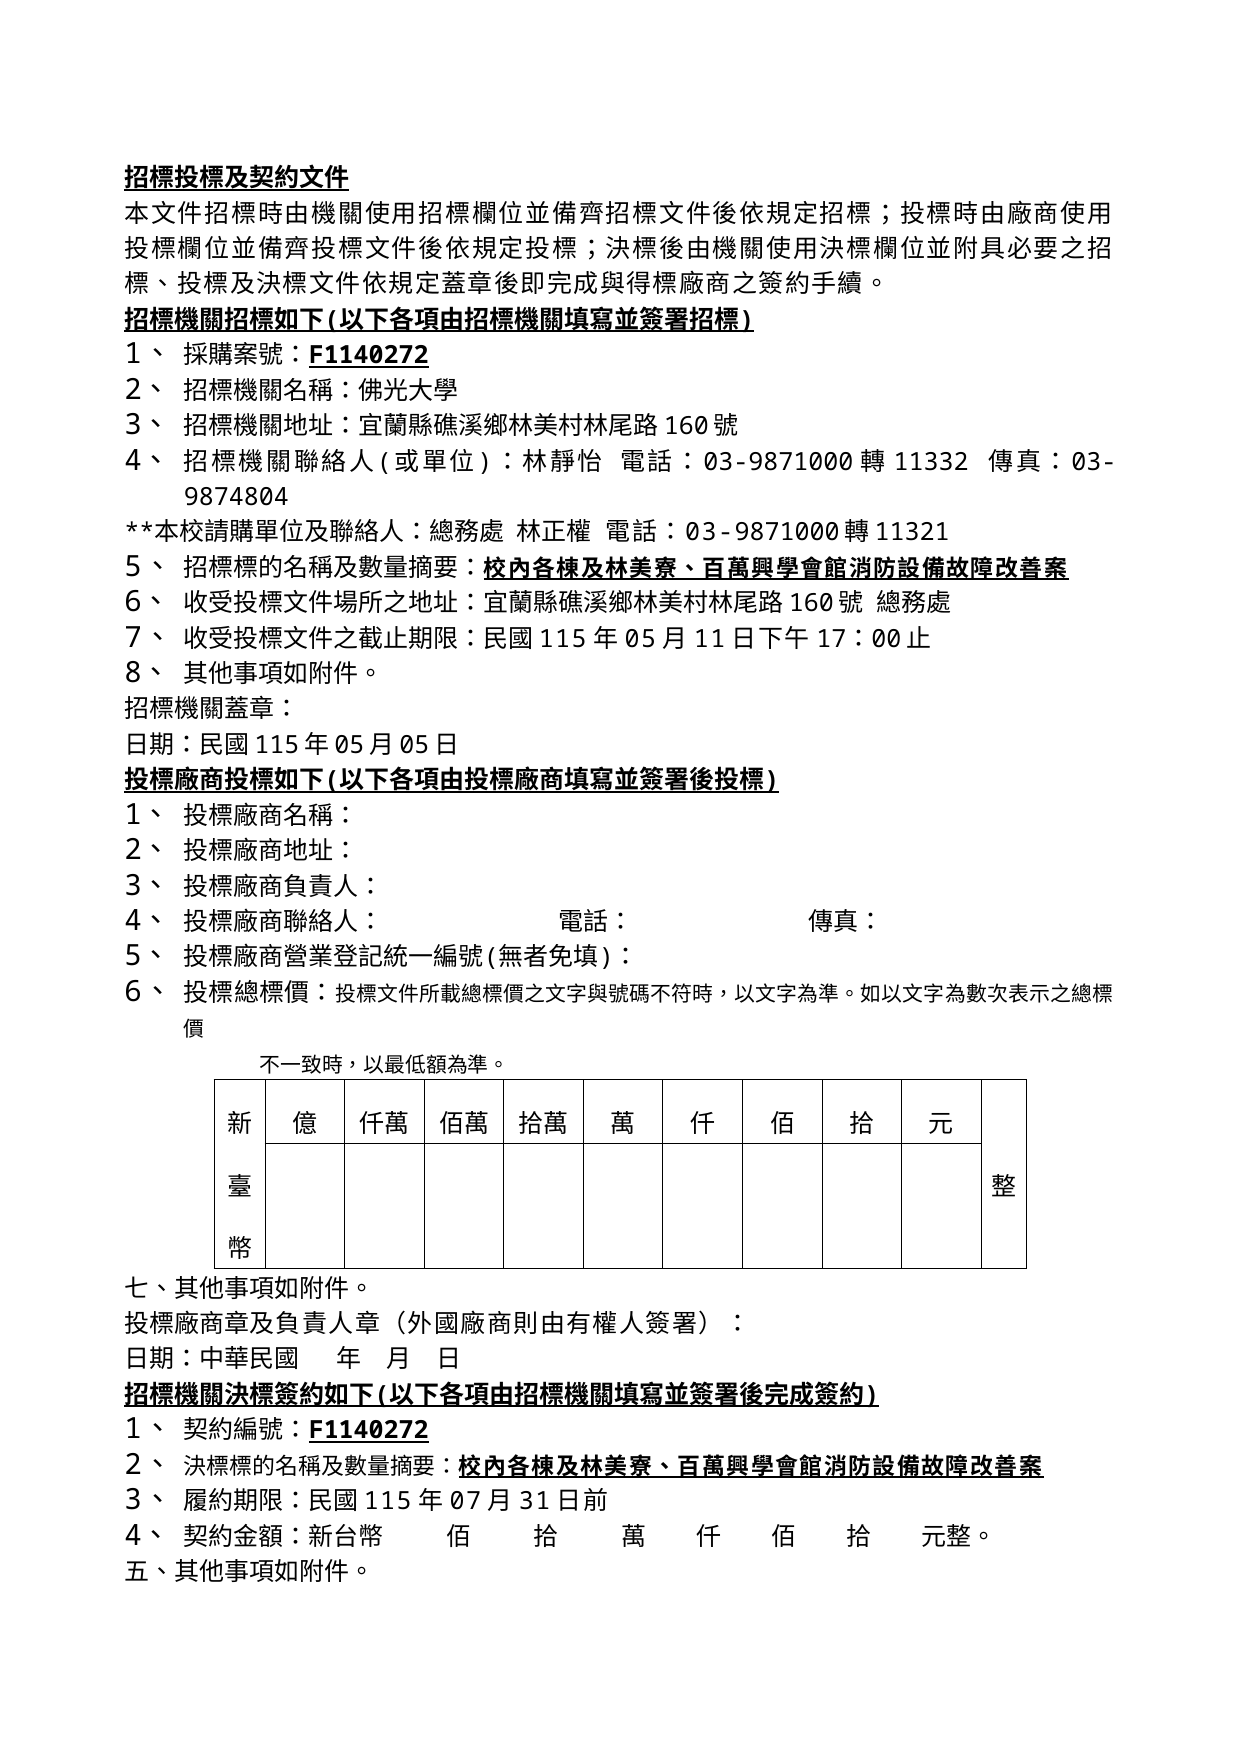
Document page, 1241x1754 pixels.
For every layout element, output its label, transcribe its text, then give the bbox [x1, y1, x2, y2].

table_cell [663, 1144, 742, 1268]
table_header 拾萬 [504, 1080, 583, 1143]
list 投標廠商營業登記統一編號(無者免填)： [124, 937, 1116, 973]
list 其他事項如附件。 [124, 654, 1116, 689]
table_header 仟 [663, 1080, 742, 1143]
list 投標廠商地址： [124, 831, 1116, 867]
table_cell [584, 1144, 662, 1268]
list 招標標的名稱及數量摘要：校內各棟及林美寮、百萬興學會館消防設備故障改善案 [124, 548, 1116, 583]
table_header 整 [982, 1080, 1026, 1268]
list 契約金額：新台幣 佰 拾 萬 仟 佰 拾 元整。 [124, 1517, 1116, 1552]
text 招標機關蓋章： [124, 689, 1116, 725]
table_cell [266, 1144, 344, 1268]
text 五、其他事項如附件。 [124, 1552, 1116, 1587]
table_header 拾 [823, 1080, 901, 1143]
text 本文件招標時由機關使用招標欄位並備齊招標文件後依規定招標；投標時由廠商使用投標欄位並備齊投標文件後依規定投標；決標後由機關使用決標欄位並附具必要之招標、投標及決標文件依規定蓋章後即完成與得標廠商之簽約手續。 [124, 194, 1116, 300]
text 招標機關決標簽約如下(以下各項由招標機關填寫並簽署後完成簽約) [124, 1375, 1116, 1410]
table_header 佰 [743, 1080, 822, 1143]
text 招標投標及契約文件 [124, 158, 1116, 194]
list 投標廠商負責人： [124, 867, 1116, 902]
table_cell [823, 1144, 901, 1268]
table_cell [504, 1144, 583, 1268]
list 投標廠商聯絡人： 電話： 傳真： [124, 902, 1116, 937]
text 招標機關招標如下(以下各項由招標機關填寫並簽署招標) [124, 300, 1116, 335]
list 招標機關名稱：佛光大學 [124, 371, 1116, 406]
table_cell [743, 1144, 822, 1268]
list 招標機關地址：宜蘭縣礁溪鄉林美村林尾路160號 [124, 406, 1116, 442]
text 日期：民國115年05月05日 [124, 725, 1116, 760]
table_cell [345, 1144, 424, 1268]
text **本校請購單位及聯絡人：總務處 林正權 電話：03-9871000轉11321 [124, 512, 1116, 548]
table_header 萬 [584, 1080, 662, 1143]
table_header 仟萬 [345, 1080, 424, 1143]
text 不一致時，以最低額為準。 [183, 1044, 1116, 1079]
list 採購案號：F1140272 [124, 335, 1116, 371]
list 招標機關聯絡人(或單位)：林靜怡 電話：03-9871000轉11332 傳真：03-9874804 [124, 442, 1116, 512]
list 收受投標文件之截止期限：民國115年05月11日下午17：00止 [124, 619, 1116, 654]
table_header 元 [902, 1080, 981, 1143]
table_cell [425, 1144, 503, 1268]
list 契約編號：F1140272 [124, 1410, 1116, 1446]
text 投標廠商章及負責人章（外國廠商則由有權人簽署）： [124, 1304, 1116, 1339]
list 投標廠商名稱： [124, 796, 1116, 831]
list 履約期限：民國115年07月31日前 [124, 1481, 1116, 1517]
list 決標標的名稱及數量摘要：校內各棟及林美寮、百萬興學會館消防設備故障改善案 [124, 1446, 1116, 1481]
list 收受投標文件場所之地址：宜蘭縣礁溪鄉林美村林尾路160號 總務處 [124, 583, 1116, 619]
text 日期：中華民國 年 月 日 [124, 1339, 1116, 1375]
text 投標廠商投標如下(以下各項由投標廠商填寫並簽署後投標) [124, 760, 1116, 796]
text 七、其他事項如附件。 [124, 1269, 1116, 1304]
table_header 新 臺 幣 [215, 1080, 265, 1268]
table_header 佰萬 [425, 1080, 503, 1143]
table_header 億 [266, 1080, 344, 1143]
list 投標總標價：投標文件所載總標價之文字與號碼不符時，以文字為準。如以文字為數次表示之總標價 [124, 973, 1116, 1044]
table_cell [902, 1144, 981, 1268]
